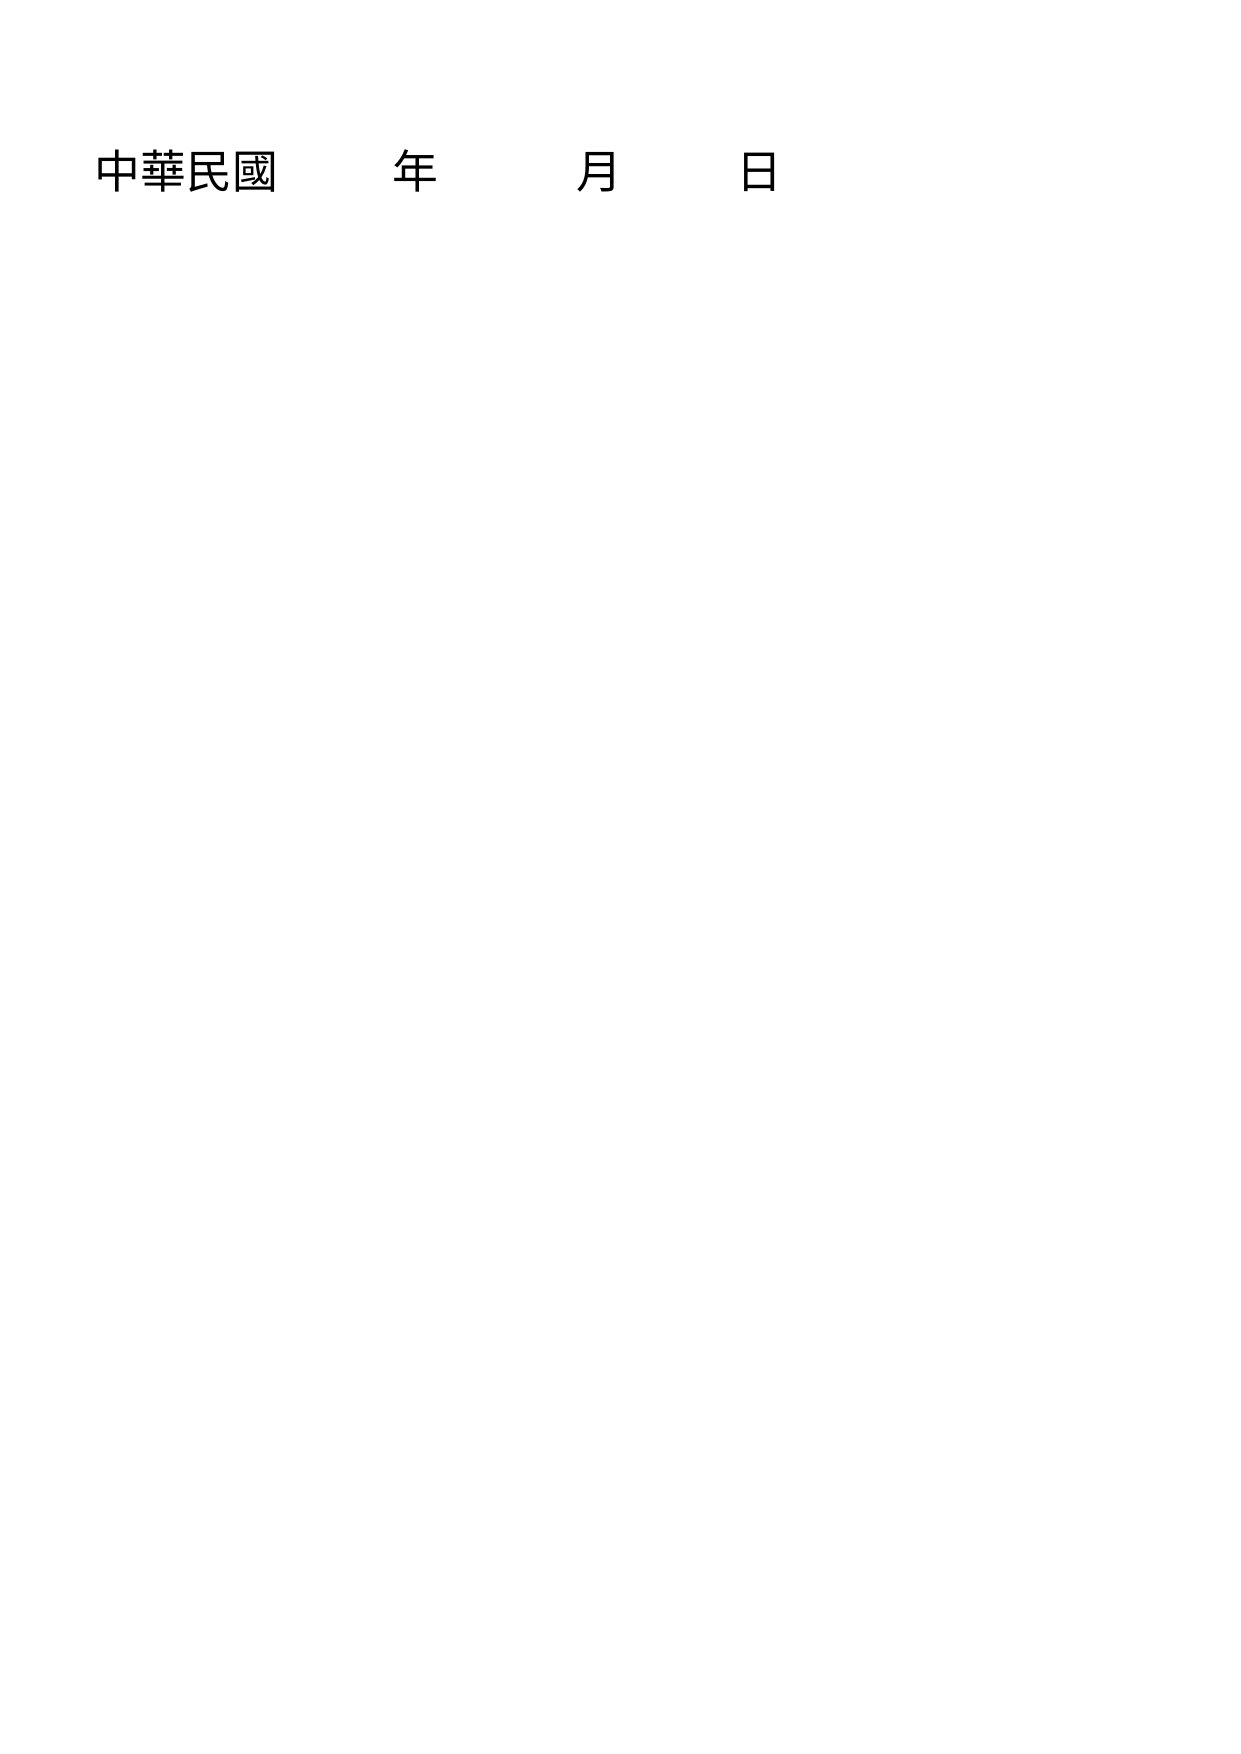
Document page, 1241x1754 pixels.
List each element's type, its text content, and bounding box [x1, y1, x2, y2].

text 中華民國 年 月 日 [94, 96, 1146, 221]
